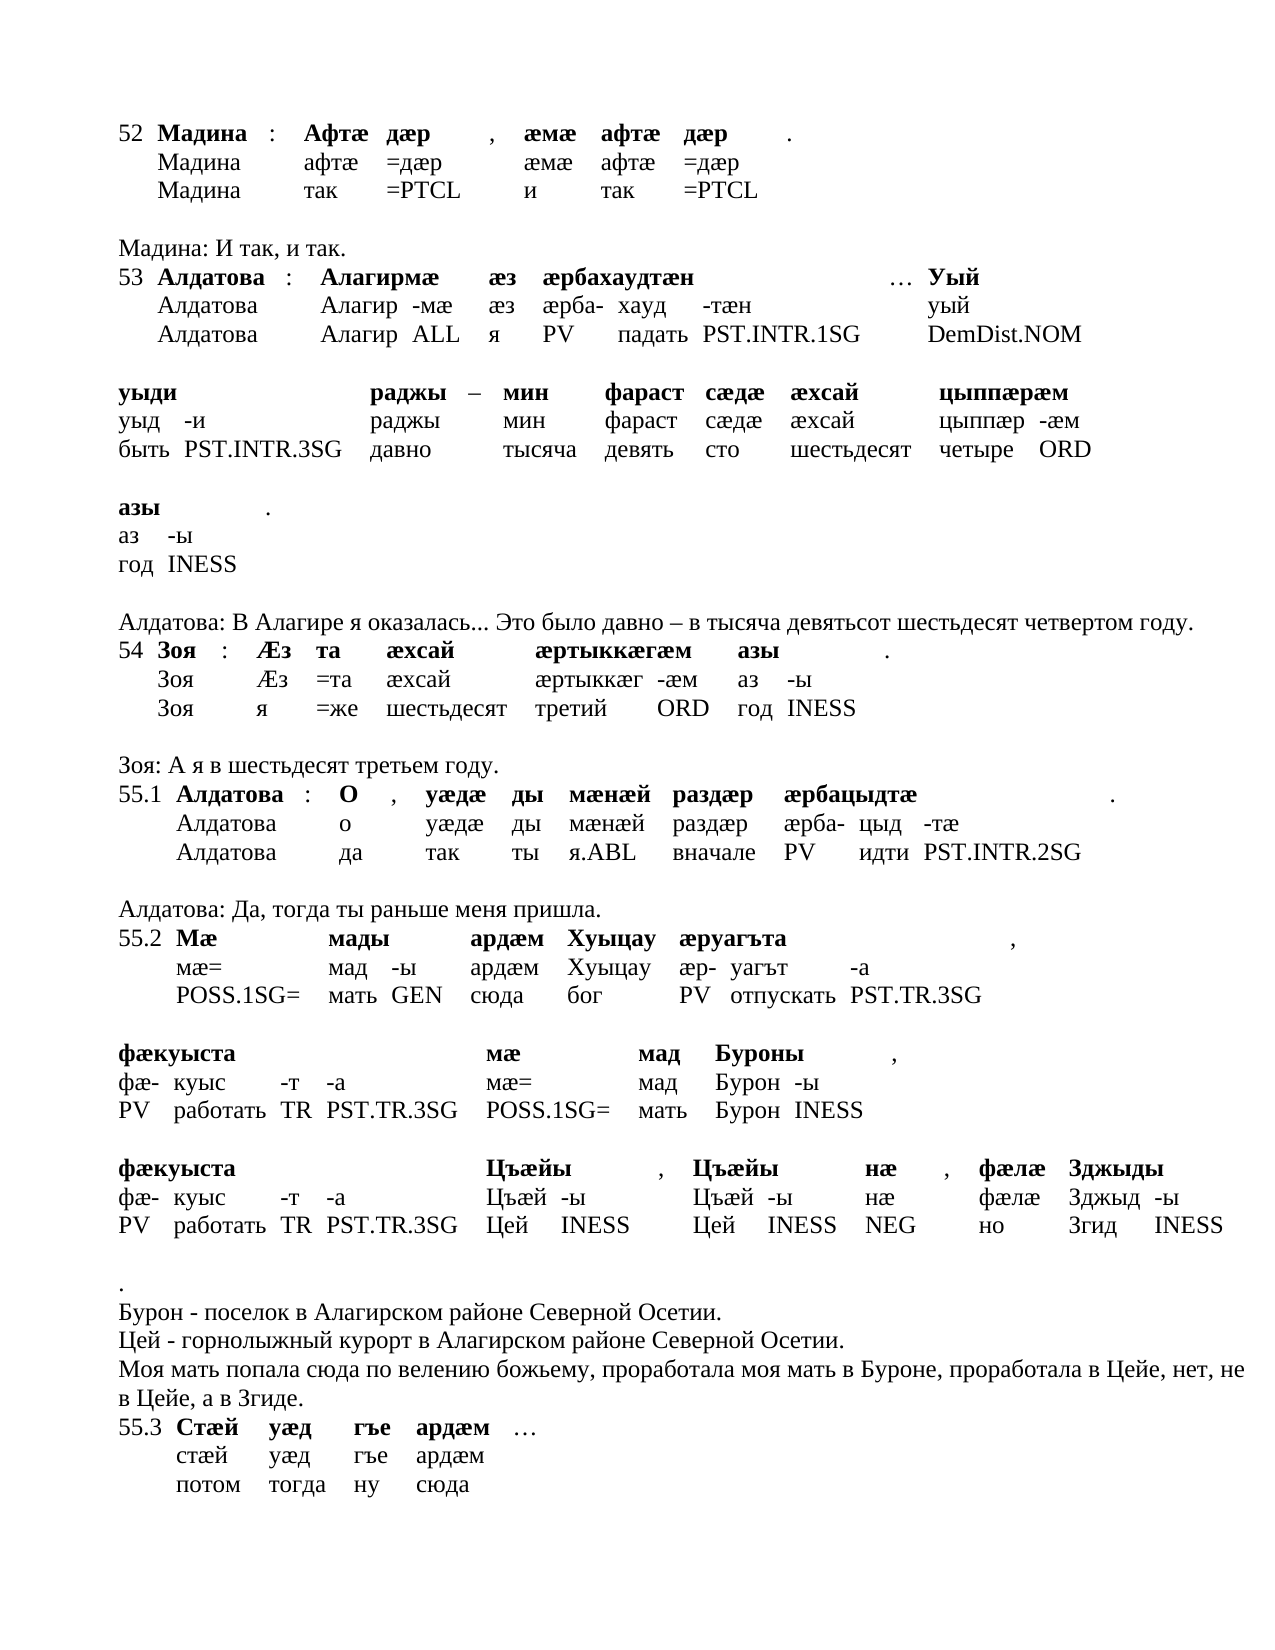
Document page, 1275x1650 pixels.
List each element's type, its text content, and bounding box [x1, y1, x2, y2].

text и [524, 176, 573, 204]
text æмæ [524, 147, 573, 176]
text Зджыды [1068, 1153, 1238, 1182]
text Цъæйы [693, 1153, 851, 1182]
text Зоя [157, 664, 194, 693]
text сюда [416, 1469, 485, 1498]
text цыд [859, 808, 909, 837]
text -т [280, 1067, 312, 1096]
text ORD [657, 693, 710, 722]
text мать [638, 1096, 687, 1124]
text Алдатова: Да, тогда ты раньше меня пришла. [118, 894, 1249, 923]
text , [944, 1153, 965, 1182]
text æхсай [790, 406, 911, 434]
text Цей [486, 1211, 547, 1239]
text аз [118, 521, 154, 549]
text -ы [794, 1067, 864, 1096]
text Æз [256, 636, 302, 664]
text æрбацыдтæ [784, 779, 1096, 808]
text TR [280, 1096, 312, 1124]
text так [425, 837, 484, 866]
text æртыккæг [535, 664, 643, 693]
text Зоя: А я в шестьдесят третьем году. [118, 751, 1249, 779]
text – [468, 377, 489, 406]
text Стæй [176, 1412, 255, 1441]
text куыс [173, 1182, 266, 1211]
text Мæ [176, 923, 314, 952]
text -т [280, 1182, 312, 1211]
text мæнæй [569, 808, 645, 837]
text -æм [657, 664, 710, 693]
text -а [326, 1067, 458, 1096]
text Зджыд [1068, 1182, 1140, 1211]
text Мадина: И так, и так. [118, 233, 1249, 262]
text : [285, 262, 306, 291]
text уæд [268, 1412, 340, 1441]
text шестьдесят [790, 434, 911, 463]
text æмæ [524, 118, 587, 147]
text INESS [1154, 1211, 1224, 1239]
text бог [567, 981, 651, 1009]
text æхсай [790, 377, 925, 406]
text PV [542, 319, 604, 348]
text Алдатова [157, 291, 258, 319]
text : [269, 118, 290, 147]
text : [221, 636, 242, 664]
text цыппæр [939, 406, 1025, 434]
text мæ= [176, 952, 300, 981]
text девять [604, 434, 678, 463]
text æхсай [386, 664, 507, 693]
text уæдæ [425, 808, 484, 837]
text но [978, 1211, 1041, 1239]
text 52 [118, 118, 143, 147]
text уæд [268, 1441, 326, 1469]
text -ы [767, 1182, 837, 1211]
text -ы [787, 664, 856, 693]
text Цъæйы [486, 1153, 644, 1182]
text æрбахаудтæн [542, 262, 874, 291]
text мады [328, 923, 456, 952]
text PV [679, 981, 716, 1009]
text да [339, 837, 363, 866]
text третий [535, 693, 643, 722]
text нæ [865, 1153, 930, 1182]
text INESS [794, 1096, 864, 1124]
text -тæ [923, 808, 1082, 837]
text -а [326, 1182, 458, 1211]
text я [256, 693, 288, 722]
text Алдатова [176, 779, 290, 808]
text мæ [486, 1038, 624, 1067]
text POSS.1SG= [486, 1096, 610, 1124]
text куыс [173, 1067, 266, 1096]
text PST.INTR.3SG [184, 434, 342, 463]
text фæкуыста [118, 1153, 472, 1182]
text фæлæ [978, 1153, 1054, 1182]
text -ы [391, 952, 443, 981]
text афтæ [303, 147, 358, 176]
text работать [173, 1096, 266, 1124]
text PST.INTR.1SG [702, 319, 861, 348]
text Алагир [320, 291, 398, 319]
text Афтæ [303, 118, 372, 147]
text PST.INTR.2SG [923, 837, 1082, 866]
text , [1010, 923, 1031, 952]
text уый [927, 291, 1082, 319]
text 55.1 [118, 779, 162, 808]
text =PTCL [683, 176, 758, 204]
text ды [512, 808, 541, 837]
text год [737, 693, 773, 722]
text фæлæ [978, 1182, 1041, 1211]
text INESS [561, 1211, 630, 1239]
text так [601, 176, 656, 204]
text дæр [683, 118, 772, 147]
text уæдæ [425, 779, 498, 808]
text ардæм [470, 952, 539, 981]
text Цей [693, 1211, 754, 1239]
text аз [737, 664, 773, 693]
text … [888, 262, 913, 291]
text гъе [354, 1412, 402, 1441]
text сæдæ [705, 377, 776, 406]
text PV [784, 837, 845, 866]
text . [786, 118, 807, 147]
text падать [618, 319, 688, 348]
text … [512, 1412, 537, 1441]
text работать [173, 1211, 266, 1239]
text раджы [370, 377, 454, 406]
text NEG [865, 1211, 916, 1239]
text =та [316, 664, 358, 693]
text шестьдесят [386, 693, 507, 722]
text ALL [412, 319, 461, 348]
text Моя мать попала сюда по велению божьему, проработала моя мать в Буроне, проработала в Цейе, нет, не в Цейе, а в Згиде. [118, 1354, 1249, 1412]
text æз [488, 262, 529, 291]
text мать [328, 981, 377, 1009]
text TR [280, 1211, 312, 1239]
text . [265, 492, 286, 521]
text æртыккæгæм [535, 636, 724, 664]
text PST.TR.3SG [326, 1211, 458, 1239]
text я.ABL [569, 837, 645, 866]
text PST.TR.3SG [850, 981, 982, 1009]
text ардæм [416, 1441, 485, 1469]
text Алдатова: В Алагире я оказалась... Это было давно – в тысяча девятьсот шестьдесят четвертом году. [118, 607, 1249, 636]
text сюда [470, 981, 539, 1009]
text INESS [787, 693, 856, 722]
text фæ- [118, 1067, 159, 1096]
text , [391, 779, 412, 808]
text мæ= [486, 1067, 610, 1096]
text нæ [865, 1182, 916, 1211]
text азы [737, 636, 870, 664]
text Цъæй [693, 1182, 754, 1211]
text Хуыцау [567, 952, 651, 981]
text Алдатова [176, 808, 277, 837]
text GEN [391, 981, 443, 1009]
text . [118, 1268, 139, 1297]
text так [303, 176, 358, 204]
text Алдатова [157, 319, 258, 348]
text , [658, 1153, 679, 1182]
text мин [503, 406, 577, 434]
text 54 [118, 636, 143, 664]
text мад [638, 1067, 687, 1096]
text вначале [672, 837, 756, 866]
text Алагирмæ [320, 262, 474, 291]
text та [316, 636, 372, 664]
text PV [118, 1211, 159, 1239]
text потом [176, 1469, 241, 1498]
text æрба- [784, 808, 845, 837]
text -и [184, 406, 342, 434]
text Алдатова [176, 837, 277, 866]
text Алагир [320, 319, 398, 348]
text Æз [256, 664, 288, 693]
text стæй [176, 1441, 241, 1469]
text -ы [561, 1182, 630, 1211]
text . [1109, 779, 1130, 808]
text Зоя [157, 693, 194, 722]
text POSS.1SG= [176, 981, 300, 1009]
text =же [316, 693, 358, 722]
text Цъæй [486, 1182, 547, 1211]
text афтæ [601, 147, 656, 176]
text быть [118, 434, 170, 463]
text Бурон [715, 1096, 780, 1124]
text фараст [604, 406, 678, 434]
text PV [118, 1096, 159, 1124]
text мад [638, 1038, 701, 1067]
text афтæ [601, 118, 669, 147]
text æз [488, 291, 515, 319]
text Мадина [157, 118, 255, 147]
text 55.2 [118, 923, 162, 952]
text Алдатова [157, 262, 272, 291]
text Мадина [157, 147, 241, 176]
text -ы [1154, 1182, 1224, 1211]
text уагът [730, 952, 836, 981]
text уыд [118, 406, 170, 434]
text мад [328, 952, 377, 981]
text æхсай [386, 636, 521, 664]
text -æм [1039, 406, 1092, 434]
text PST.TR.3SG [326, 1096, 458, 1124]
text ну [354, 1469, 388, 1498]
text =PTCL [386, 176, 461, 204]
text я [488, 319, 515, 348]
text хауд [618, 291, 688, 319]
text Уый [927, 262, 1096, 291]
text отпускать [730, 981, 836, 1009]
text INESS [767, 1211, 837, 1239]
text азы [118, 492, 251, 521]
text -а [850, 952, 982, 981]
text : [304, 779, 325, 808]
text Зоя [157, 636, 207, 664]
text , [489, 118, 510, 147]
text мин [503, 377, 591, 406]
text фæ- [118, 1182, 159, 1211]
text ORD [1039, 434, 1092, 463]
text мæнæй [569, 779, 659, 808]
text цыппæрæм [939, 377, 1106, 406]
text Цей - горнолыжный курорт в Алагирском районе Северной Осетии. [118, 1326, 1249, 1354]
text DemDist.NOM [927, 319, 1082, 348]
text сæдæ [705, 406, 762, 434]
text фараст [604, 377, 691, 406]
text . [884, 636, 905, 664]
text о [339, 808, 363, 837]
text Згид [1068, 1211, 1140, 1239]
text фæкуыста [118, 1038, 472, 1067]
text ды [512, 779, 555, 808]
text идти [859, 837, 909, 866]
text раджы [370, 406, 441, 434]
text ардæм [470, 923, 553, 952]
text раздæр [672, 808, 756, 837]
text год [118, 549, 154, 578]
text =дæр [683, 147, 758, 176]
text ты [512, 837, 541, 866]
text тысяча [503, 434, 577, 463]
text 55.3 [118, 1412, 162, 1441]
text æруагъта [679, 923, 996, 952]
text давно [370, 434, 441, 463]
text гъе [354, 1441, 388, 1469]
text Хуыцау [567, 923, 665, 952]
text тогда [268, 1469, 326, 1498]
text =дæр [386, 147, 461, 176]
text Мадина [157, 176, 241, 204]
text дæр [386, 118, 475, 147]
text , [891, 1038, 912, 1067]
text ардæм [416, 1412, 498, 1441]
text æрба- [542, 291, 604, 319]
text -мæ [412, 291, 461, 319]
text О [339, 779, 377, 808]
text Бурон - поселок в Алагирском районе Северной Осетии. [118, 1297, 1249, 1326]
text æр- [679, 952, 716, 981]
text Бурон [715, 1067, 780, 1096]
text четыре [939, 434, 1025, 463]
text сто [705, 434, 762, 463]
text 53 [118, 262, 143, 291]
text Буроны [715, 1038, 877, 1067]
text уыди [118, 377, 356, 406]
text INESS [167, 549, 237, 578]
text раздæр [672, 779, 770, 808]
text -ы [167, 521, 237, 549]
text -тæн [702, 291, 861, 319]
